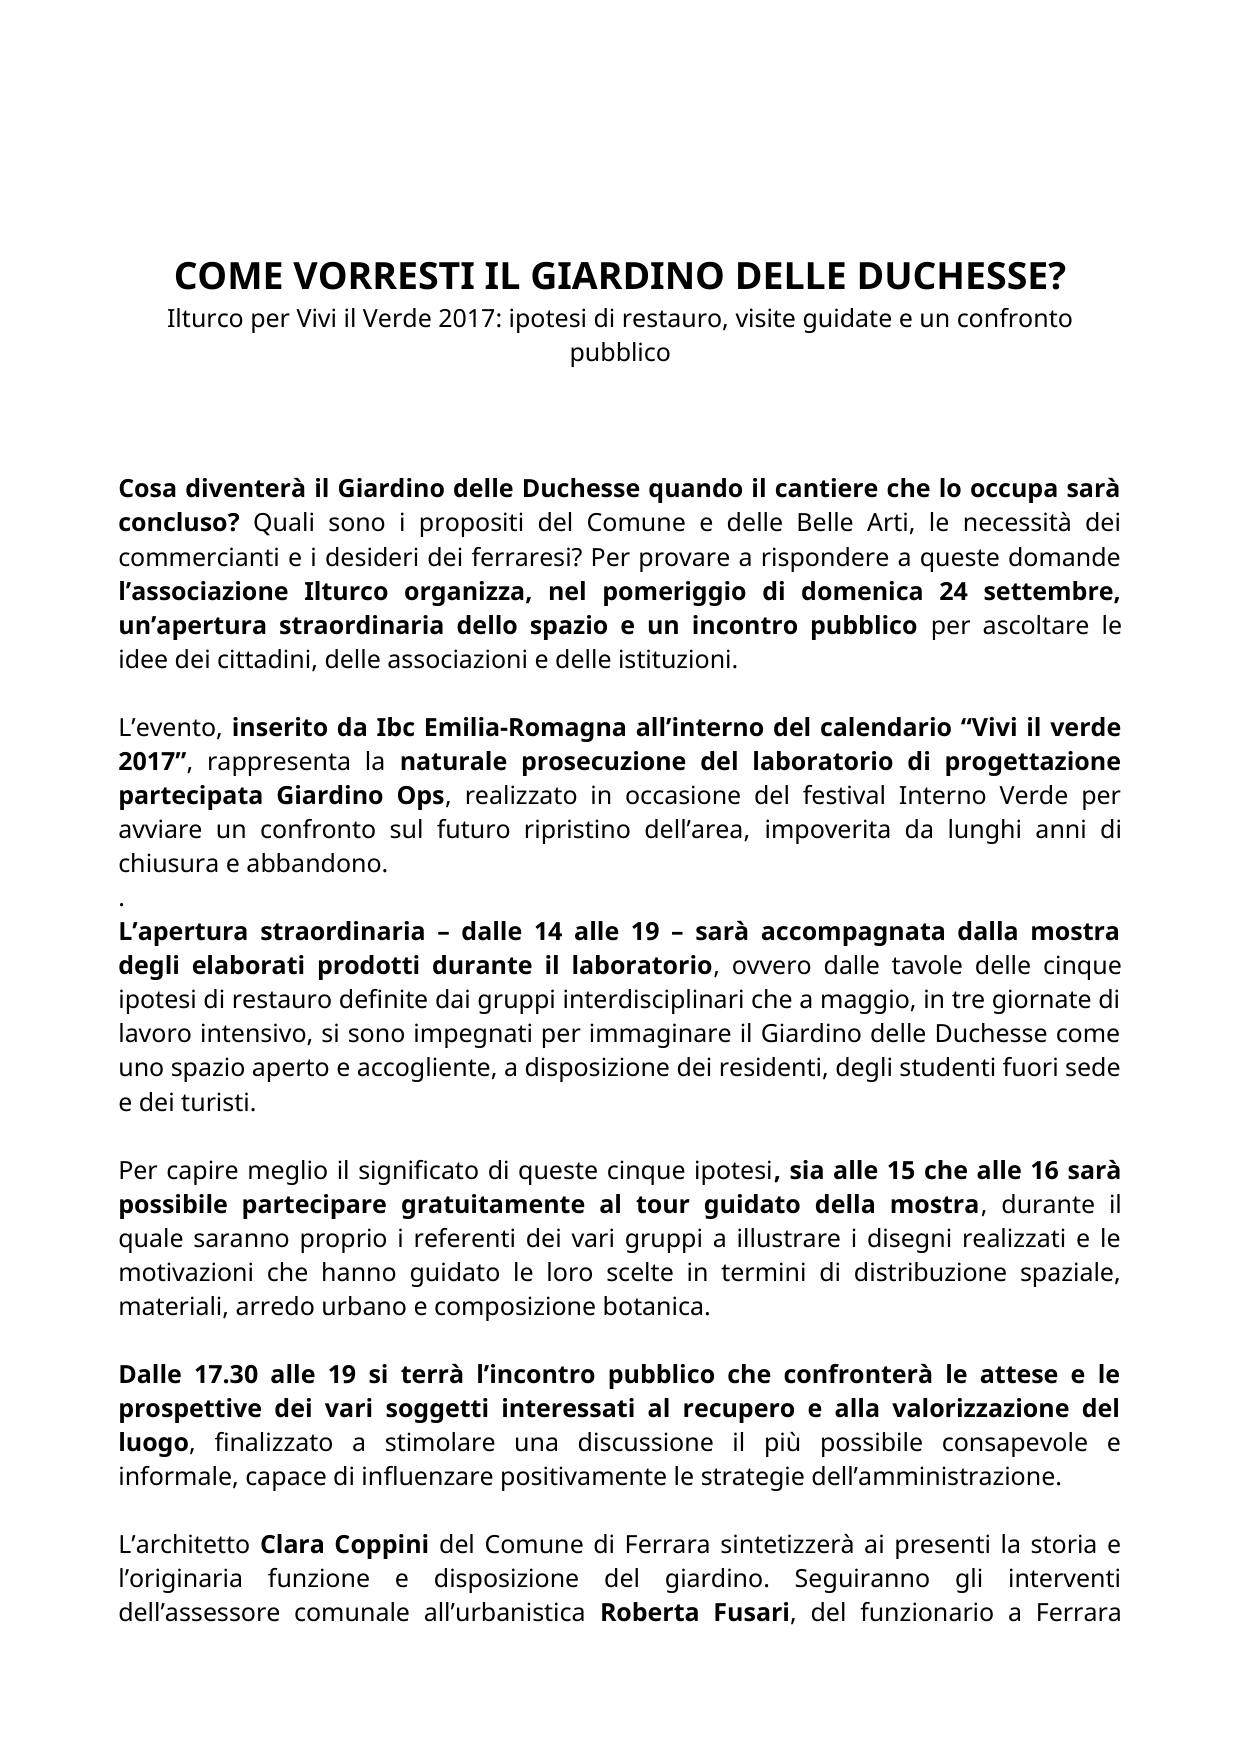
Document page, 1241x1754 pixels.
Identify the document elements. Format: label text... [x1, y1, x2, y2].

text . [118, 880, 1122, 914]
text COME VORRESTI IL GIARDINO DELLE DUCHESSE? [118, 250, 1122, 301]
text Cosa diventerà il Giardino delle Duchesse quando il cantiere che lo occupa sarà concluso? Quali sono i propositi del Comune e delle Belle Arti, le necessità dei commercianti e i desideri dei ferraresi? Per provare a rispondere a queste domande l’associazione Ilturco organizza, nel pomeriggio di domenica 24 settembre, un’apertura straordinaria dello spazio e un incontro pubblico per ascoltare le idee dei cittadini, delle associazioni e delle istituzioni. [118, 471, 1122, 675]
text L’architetto Clara Coppini del Comune di Ferrara sintetizzerà ai presenti la storia e l’originaria funzione e disposizione del giardino. Seguiranno gli interventi dell’assessore comunale all’urbanistica Roberta Fusari, del funzionario a Ferrara [118, 1527, 1122, 1629]
text L’evento, inserito da Ibc Emilia-Romagna all’interno del calendario “Vivi il verde 2017”, rappresenta la naturale prosecuzione del laboratorio di progettazione partecipata Giardino Ops, realizzato in occasione del festival Interno Verde per avviare un confronto sul futuro ripristino dell’area, impoverita da lunghi anni di chiusura e abbandono. [118, 709, 1122, 880]
text L’apertura straordinaria – dalle 14 alle 19 – sarà accompagnata dalla mostra degli elaborati prodotti durante il laboratorio, ovvero dalle tavole delle cinque ipotesi di restauro definite dai gruppi interdisciplinari che a maggio, in tre giornate di lavoro intensivo, si sono impegnati per immaginare il Giardino delle Duchesse come uno spazio aperto e accogliente, a disposizione dei residenti, degli studenti fuori sede e dei turisti. [118, 914, 1122, 1118]
text Per capire meglio il significato di queste cinque ipotesi, sia alle 15 che alle 16 sarà possibile partecipare gratuitamente al tour guidato della mostra, durante il quale saranno proprio i referenti dei vari gruppi a illustrare i disegni realizzati e le motivazioni che hanno guidato le loro scelte in termini di distribuzione spaziale, materiali, arredo urbano e composizione botanica. [118, 1152, 1122, 1323]
text Ilturco per Vivi il Verde 2017: ipotesi di restauro, visite guidate e un confronto pubblico [118, 301, 1122, 369]
text Dalle 17.30 alle 19 si terrà l’incontro pubblico che confronterà le attese e le prospettive dei vari soggetti interessati al recupero e alla valorizzazione del luogo, finalizzato a stimolare una discussione il più possibile consapevole e informale, capace di influenzare positivamente le strategie dell’amministrazione. [118, 1357, 1122, 1493]
